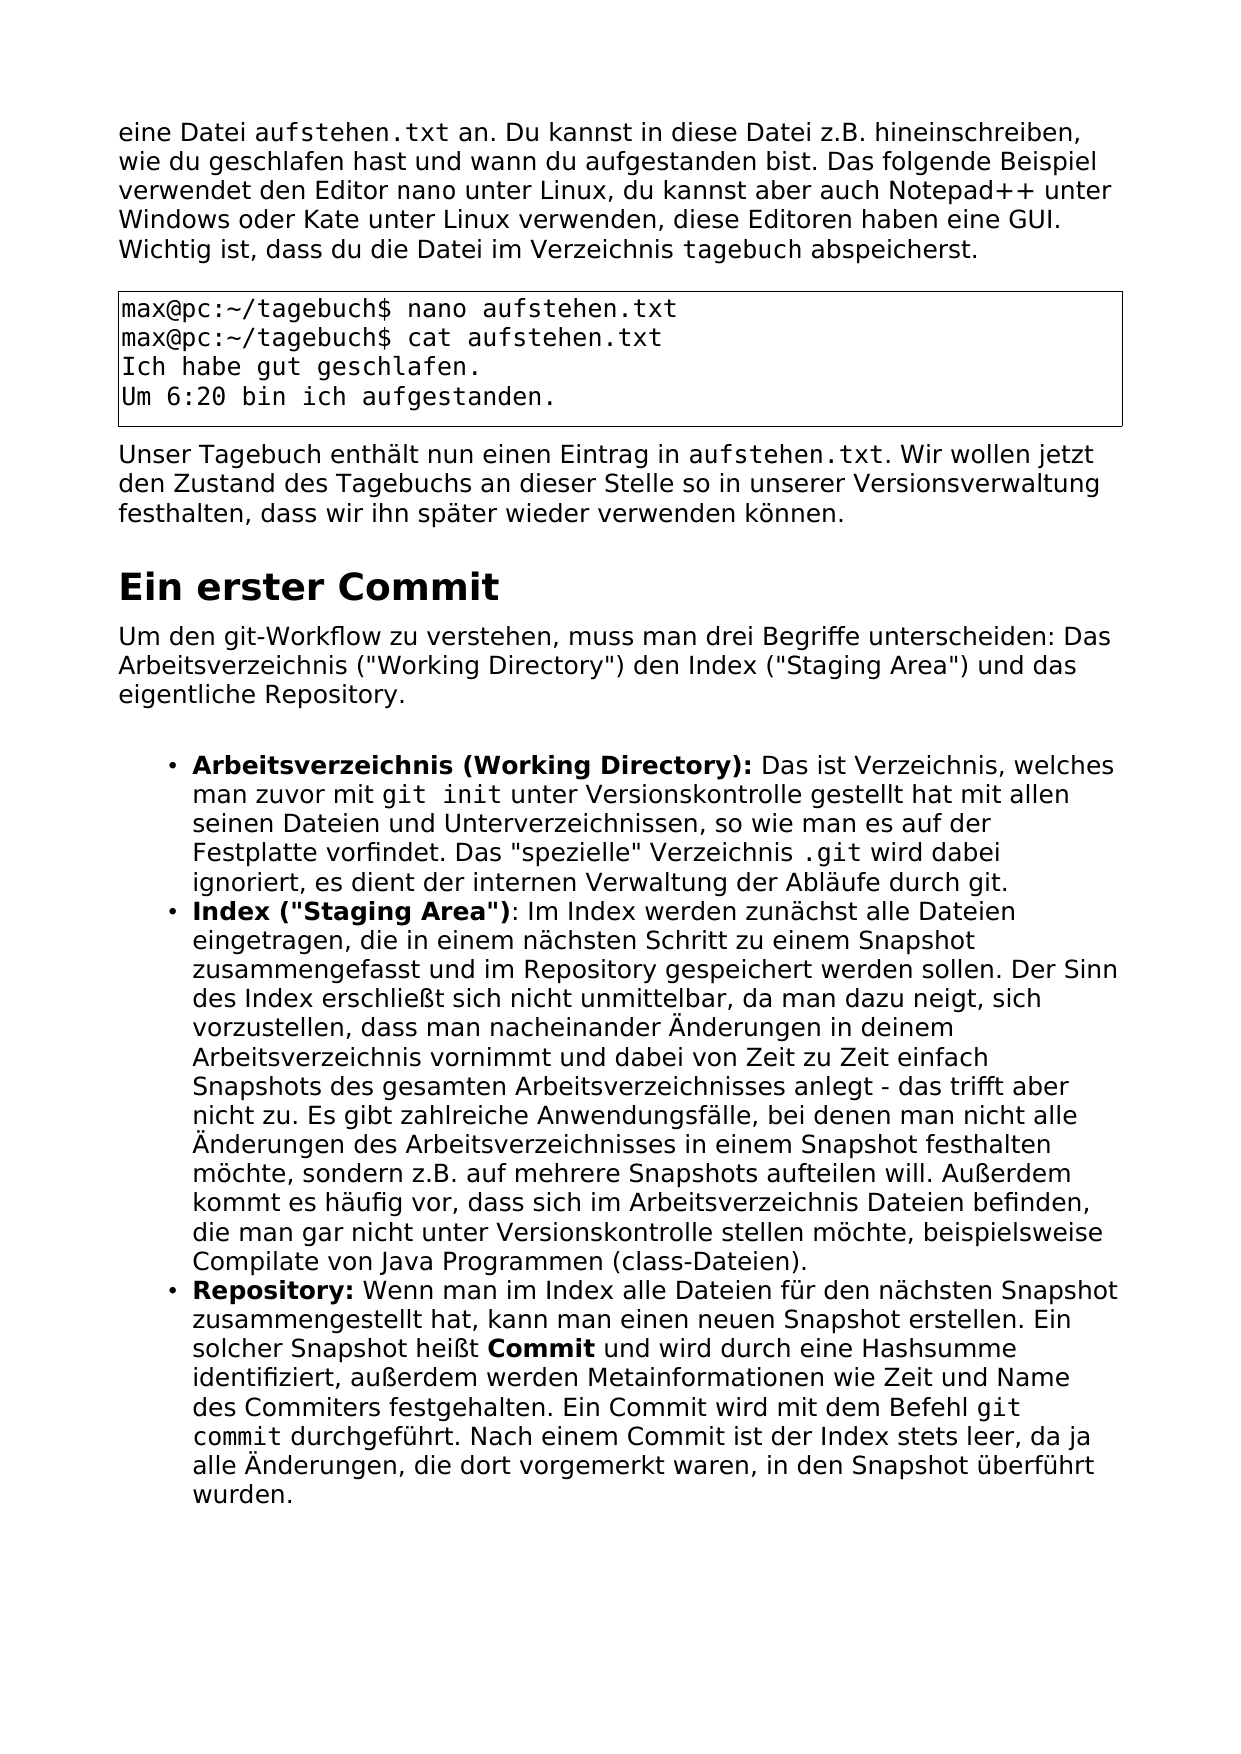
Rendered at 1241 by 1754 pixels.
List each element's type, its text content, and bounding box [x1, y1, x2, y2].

text Unser Tagebuch enthält nun einen Eintrag in aufstehen.txt. Wir wollen jetzt den Zustand des Tagebuchs an dieser Stelle so in unserer Versionsverwaltung festhalten, dass wir ihn später wieder verwenden können. [118, 441, 1122, 528]
list Repository: Wenn man im Index alle Dateien für den nächsten Snapshot zusammengestellt hat, kann man einen neuen Snapshot erstellen. Ein solcher Snapshot heißt Commit und wird durch eine Hashsumme identifiziert, außerdem werden Metainformationen wie Zeit und Name des Commiters festgehalten. Ein Commit wird mit dem Befehl git commit durchgeführt. Nach einem Commit ist der Index stets leer, da ja alle Änderungen, die dort vorgemerkt waren, in den Snapshot überführt wurden. [177, 1276, 1122, 1509]
list Arbeitsverzeichnis (Working Directory): Das ist Verzeichnis, welches man zuvor mit git init unter Versionskontrolle gestellt hat mit allen seinen Dateien und Unterverzeichnissen, so wie man es auf der Festplatte vorfindet. Das "spezielle" Verzeichnis .git wird dabei ignoriert, es dient der internen Verwaltung der Abläufe durch git. [177, 751, 1122, 897]
text Um den git-Workflow zu verstehen, muss man drei Begriffe unterscheiden: Das Arbeitsverzeichnis ("Working Directory") den Index ("Staging Area") und das eigentliche Repository. [118, 622, 1122, 709]
table_header max@pc:~/tagebuch$ nano aufstehen.txt max@pc:~/tagebuch$ cat aufstehen.txt Ich habe gut geschlafen. Um 6:20 bin ich aufgestanden. [119, 292, 1122, 426]
list Index ("Staging Area"): Im Index werden zunächst alle Dateien eingetragen, die in einem nächsten Schritt zu einem Snapshot zusammengefasst und im Repository gespeichert werden sollen. Der Sinn des Index erschließt sich nicht unmittelbar, da man dazu neigt, sich vorzustellen, dass man nacheinander Änderungen in deinem Arbeitsverzeichnis vornimmt und dabei von Zeit zu Zeit einfach Snapshots des gesamten Arbeitsverzeichnisses anlegt - das trifft aber nicht zu. Es gibt zahlreiche Anwendungsfälle, bei denen man nicht alle Änderungen des Arbeitsverzeichnisses in einem Snapshot festhalten möchte, sondern z.B. auf mehrere Snapshots aufteilen will. Außerdem kommt es häufig vor, dass sich im Arbeitsverzeichnis Dateien befinden, die man gar nicht unter Versionskontrolle stellen möchte, beispielsweise Compilate von Java Programmen (class-Dateien). [177, 897, 1122, 1276]
subtitle Ein erster Commit [118, 566, 1122, 609]
text Lege mit einem Texteditor eine Datei aufstehen.txt an. Du kannst in diese Datei z.B. hineinschreiben, wie du geschlafen hast und wann du aufgestanden bist. Das folgende Beispiel verwendet den Editor nano unter Linux, du kannst aber auch Notepad++ unter Windows oder Kate unter Linux verwenden, diese Editoren haben eine GUI. Wichtig ist, dass du die Datei im Verzeichnis tagebuch abspeicherst. [118, 118, 1122, 264]
